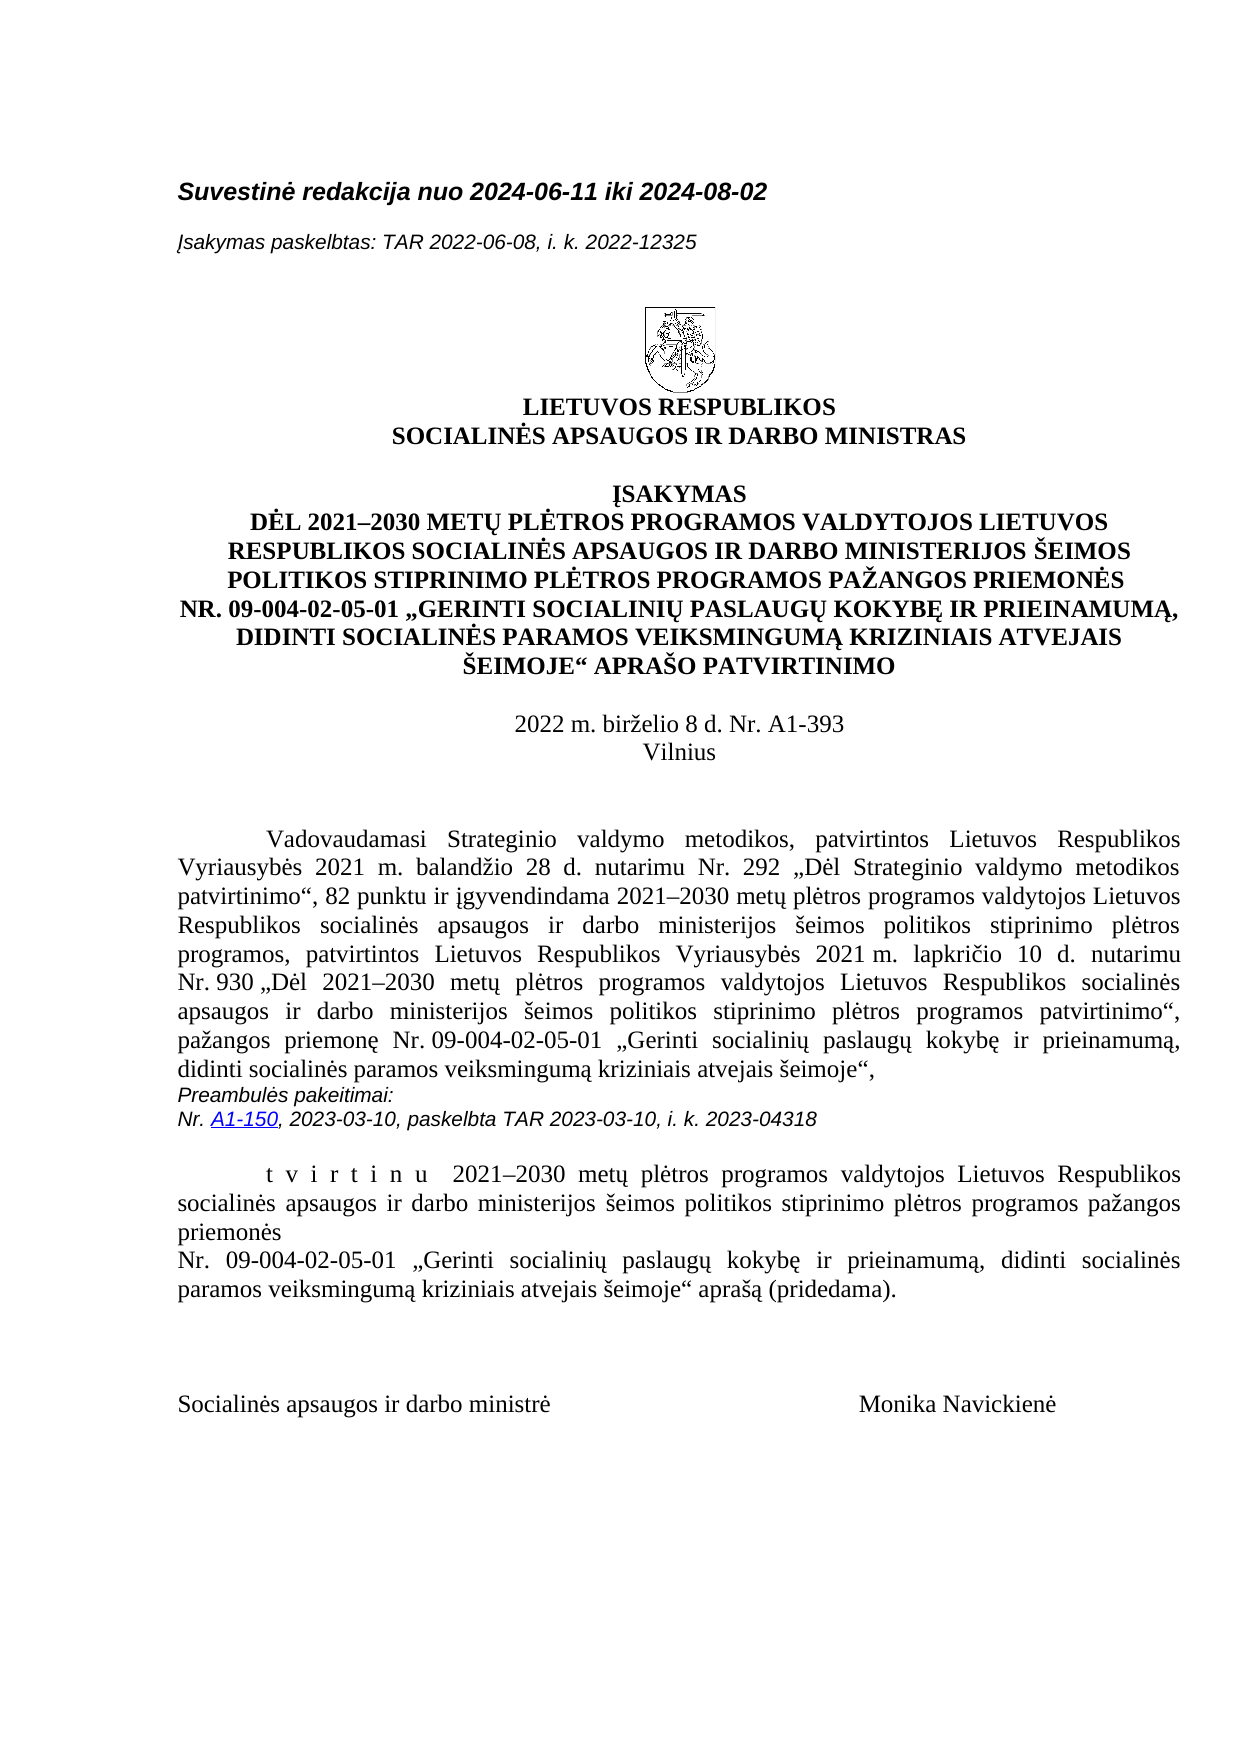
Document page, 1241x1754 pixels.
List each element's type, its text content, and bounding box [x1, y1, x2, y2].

text Įsakymas paskelbtas: TAR 2022-06-08, i. k. 2022-12325 [177, 230, 1181, 254]
text Vadovaudamasi Strateginio valdymo metodikos, patvirtintos Lietuvos Respublikos Vyriausybės 2021 m. balandžio 28 d. nutarimu Nr. 292 „Dėl Strateginio valdymo metodikos patvirtinimo“, 82 punktu ir įgyvendindama 2021–2030 metų plėtros programos valdytojos Lietuvos Respublikos socialinės apsaugos ir darbo ministerijos šeimos politikos stiprinimo plėtros programos, patvirtintos Lietuvos Respublikos Vyriausybės 2021 m. lapkričio 10 d. nutarimu Nr. 930 „Dėl 2021–2030 metų plėtros programos valdytojos Lietuvos Respublikos socialinės apsaugos ir darbo ministerijos šeimos politikos stiprinimo plėtros programos patvirtinimo“, pažangos priemonę Nr. 09‑004-02-05-01 „Gerinti socialinių paslaugų kokybę ir prieinamumą, didinti socialinės paramos veiksmingumą kriziniais atvejais šeimoje“, [177, 824, 1181, 1082]
text LIETUVOS RESPUBLIKOS [177, 392, 1181, 421]
text Suvestinė redakcija nuo 2024-06-11 iki 2024-08-02 [177, 177, 1181, 206]
text Vilnius [177, 737, 1181, 766]
text 2022 m. birželio 8 d. Nr. A1-393 [177, 709, 1181, 737]
text t v i r t i n u 2021–2030 metų plėtros programos valdytojos Lietuvos Respublikos socialinės apsaugos ir darbo ministerijos šeimos politikos stiprinimo plėtros programos pažangos priemonės Nr. 09-004-02-05-01 „Gerinti socialinių paslaugų kokybę ir prieinamumą, didinti socialinės paramos veiksmingumą kriziniais atvejais šeimoje“ aprašą (pridedama). [177, 1159, 1181, 1303]
text SOCIALINĖS APSAUGOS IR DARBO MINISTRAS [177, 421, 1181, 450]
text Socialinės apsaugos ir darbo ministrė Monika Navickienė [177, 1389, 1181, 1418]
text ĮSAKYMAS [177, 479, 1181, 507]
text DĖL 2021–2030 METŲ PLĖTROS PROGRAMOS VALDYTOJOS LIETUVOS RESPUBLIKOS SOCIALINĖS APSAUGOS IR DARBO MINISTERIJOS Šeimos politikos stiprinimo Plėtros PROGRAMOS PAŽANGOS PRIEMONĖS NR. 09-004-02-05-01 „GERINTI SOCIALINIŲ PASLAUGŲ KOKYBĘ IR PRIEINAMUMĄ, DIDINTI SOCIALINĖS PARAMOS VEIKSMINGUMĄ KRIZINIAIS ATVEJAIS ŠEIMOJE“ aprašo PATVIRTINIMO [177, 507, 1181, 680]
text Preambulės pakeitimai: [177, 1082, 1181, 1106]
text Nr. A1-150, 2023-03-10, paskelbta TAR 2023-03-10, i. k. 2023-04318 [177, 1106, 1181, 1130]
